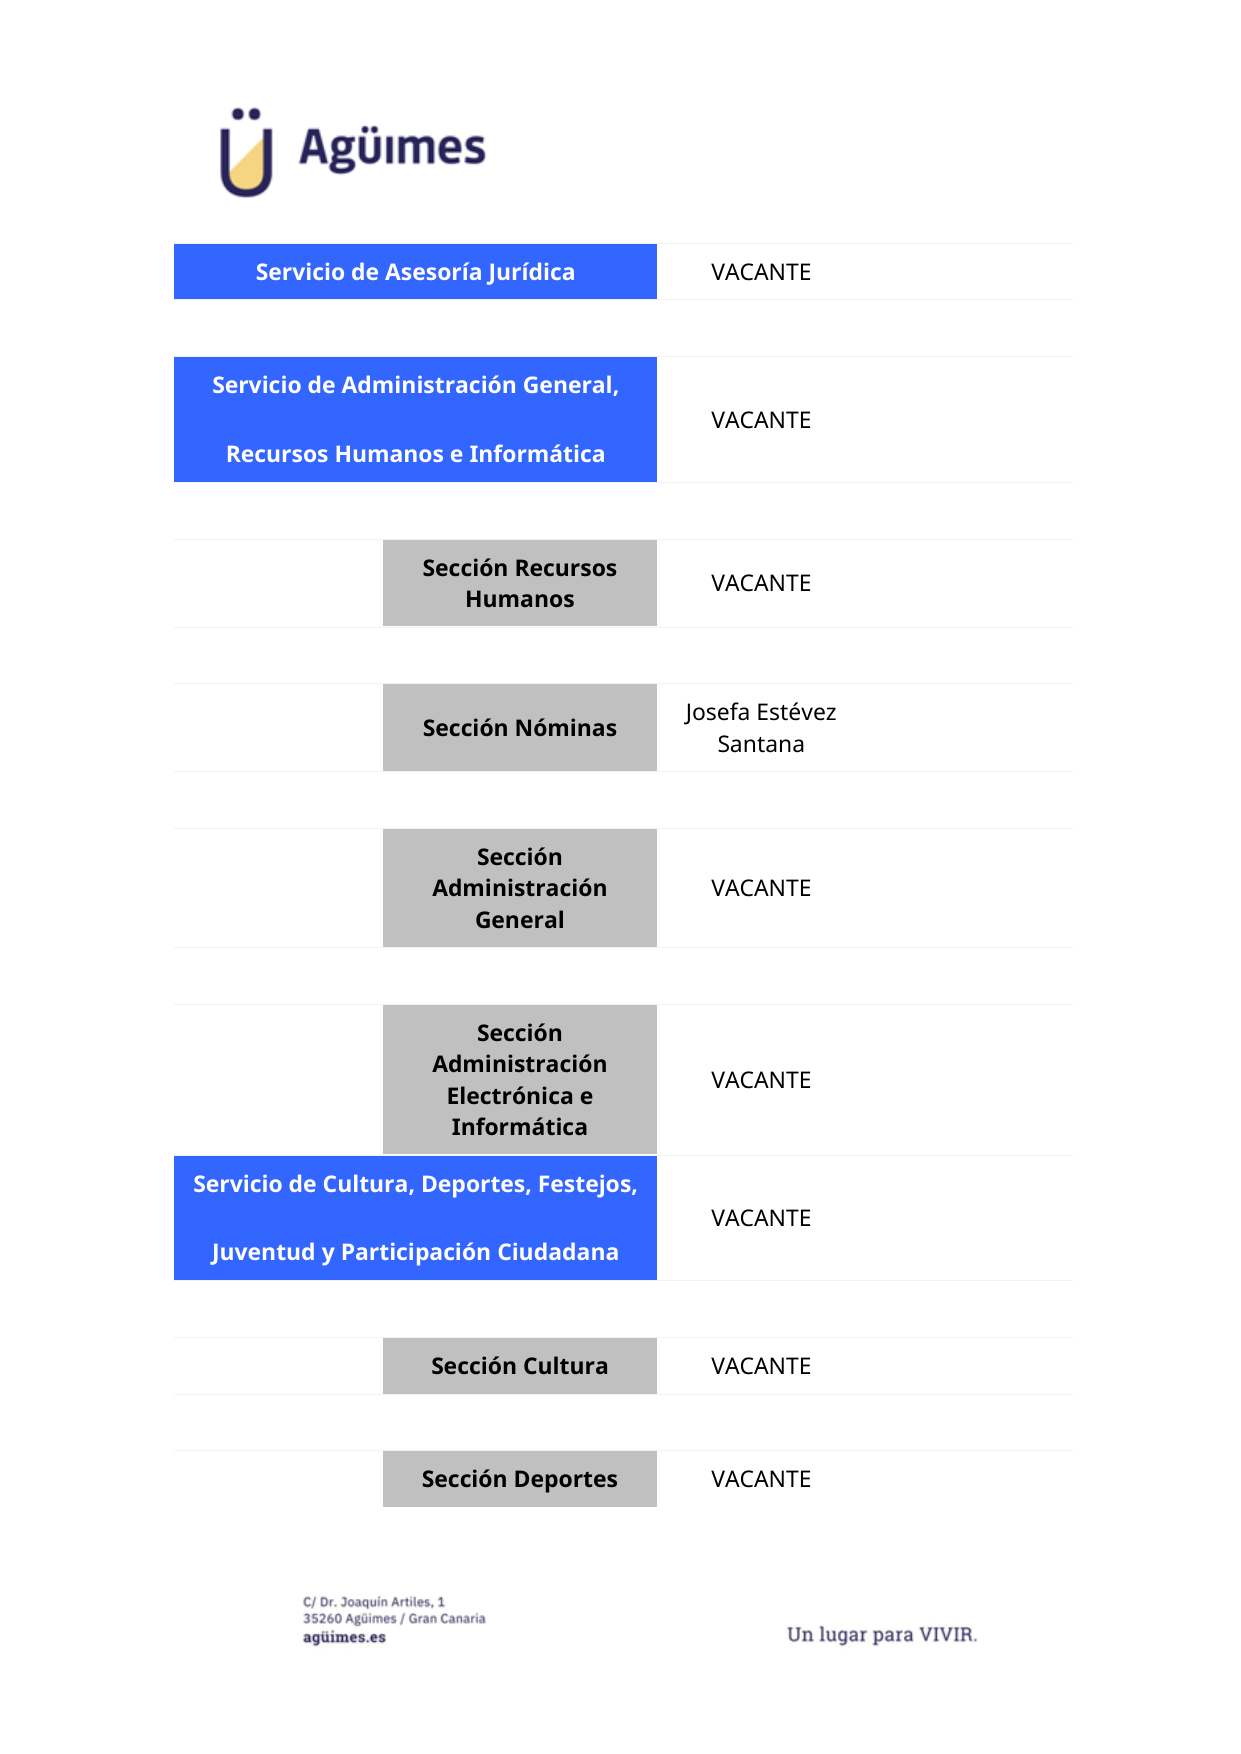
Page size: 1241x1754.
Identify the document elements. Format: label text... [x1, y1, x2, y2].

table_cell VACANTE [657, 1156, 865, 1280]
table_cell [506, 1395, 543, 1450]
table_cell VACANTE [657, 357, 865, 482]
table_cell [581, 628, 618, 683]
table_cell [657, 1281, 865, 1337]
table_cell Sección Nóminas [383, 684, 657, 771]
table_cell [543, 300, 581, 356]
table_cell VACANTE [657, 1451, 865, 1507]
table_cell [174, 483, 382, 538]
picture [177, 73, 540, 243]
table_cell [174, 948, 382, 1004]
table_cell [174, 628, 382, 683]
table_cell [174, 540, 382, 626]
table_cell [865, 1156, 1073, 1280]
table_cell VACANTE [657, 244, 865, 299]
table_cell [506, 628, 543, 683]
table_cell [506, 483, 543, 538]
table_cell [865, 948, 1073, 1004]
table_cell [865, 1395, 1073, 1450]
table_cell [619, 628, 657, 683]
table_cell [619, 483, 657, 538]
table_cell [174, 772, 382, 828]
table_cell [383, 1281, 506, 1337]
table_cell VACANTE [657, 1005, 865, 1154]
table_cell [865, 684, 1073, 771]
table_cell VACANTE [657, 829, 865, 947]
table_cell [619, 300, 657, 356]
table_cell [657, 300, 865, 356]
table_cell [174, 1451, 382, 1507]
table_cell [581, 300, 618, 356]
table_cell [506, 772, 543, 828]
table_cell [383, 948, 506, 1004]
table_cell [174, 1281, 382, 1337]
table_cell Servicio de Administración General, Recursos Humanos e Informática [174, 357, 657, 482]
table_cell Servicio de Asesoría Jurídica [174, 244, 657, 299]
table_cell [506, 948, 543, 1004]
table_cell [619, 1281, 657, 1337]
table_cell Sección Recursos Humanos [383, 540, 657, 626]
table_cell VACANTE [657, 540, 865, 626]
table_cell [383, 772, 506, 828]
table_cell [657, 1395, 865, 1450]
table_cell [581, 483, 618, 538]
table_cell VACANTE [657, 1338, 865, 1394]
table_cell [383, 628, 506, 683]
table_cell Sección Deportes [383, 1451, 657, 1507]
table_cell [619, 948, 657, 1004]
table_cell [865, 1338, 1073, 1394]
table_cell [543, 483, 581, 538]
table_cell [619, 1395, 657, 1450]
table_cell [174, 1395, 382, 1450]
table_cell [865, 540, 1073, 626]
table_cell [865, 829, 1073, 947]
table_cell [383, 300, 506, 356]
table_cell [657, 772, 865, 828]
table_cell [865, 1451, 1073, 1507]
table_cell [865, 244, 1073, 299]
table_cell [174, 684, 382, 771]
table_cell [383, 1395, 506, 1450]
table_cell [865, 483, 1073, 538]
table_cell Servicio de Cultura, Deportes, Festejos, Juventud y Participación Ciudadana [174, 1156, 657, 1280]
table_cell [657, 483, 865, 538]
table_cell [543, 948, 581, 1004]
table_cell [506, 1281, 543, 1337]
table_cell [581, 1395, 618, 1450]
table_cell [543, 772, 581, 828]
table_cell [865, 772, 1073, 828]
table_cell [506, 300, 543, 356]
table_cell [581, 1281, 618, 1337]
table_cell Sección Administración General [383, 829, 657, 947]
table_cell [865, 357, 1073, 482]
table_cell [865, 300, 1073, 356]
table_cell [383, 483, 506, 538]
table_cell Sección Cultura [383, 1338, 657, 1394]
table_cell [657, 948, 865, 1004]
table_cell Josefa Estévez Santana [657, 684, 865, 771]
table_cell [543, 628, 581, 683]
table_cell [174, 300, 382, 356]
table_cell [865, 628, 1073, 683]
table_cell [543, 1395, 581, 1450]
picture [177, 1558, 1063, 1681]
table_cell [865, 1005, 1073, 1154]
table_cell [174, 1005, 382, 1154]
table_cell Sección Administración Electrónica e Informática [383, 1005, 657, 1154]
table_cell [865, 1281, 1073, 1337]
table_cell [581, 772, 618, 828]
table_cell [174, 829, 382, 947]
table_cell [581, 948, 618, 1004]
table_cell [657, 628, 865, 683]
table_cell [174, 1338, 382, 1394]
table_cell [619, 772, 657, 828]
table_cell [543, 1281, 581, 1337]
